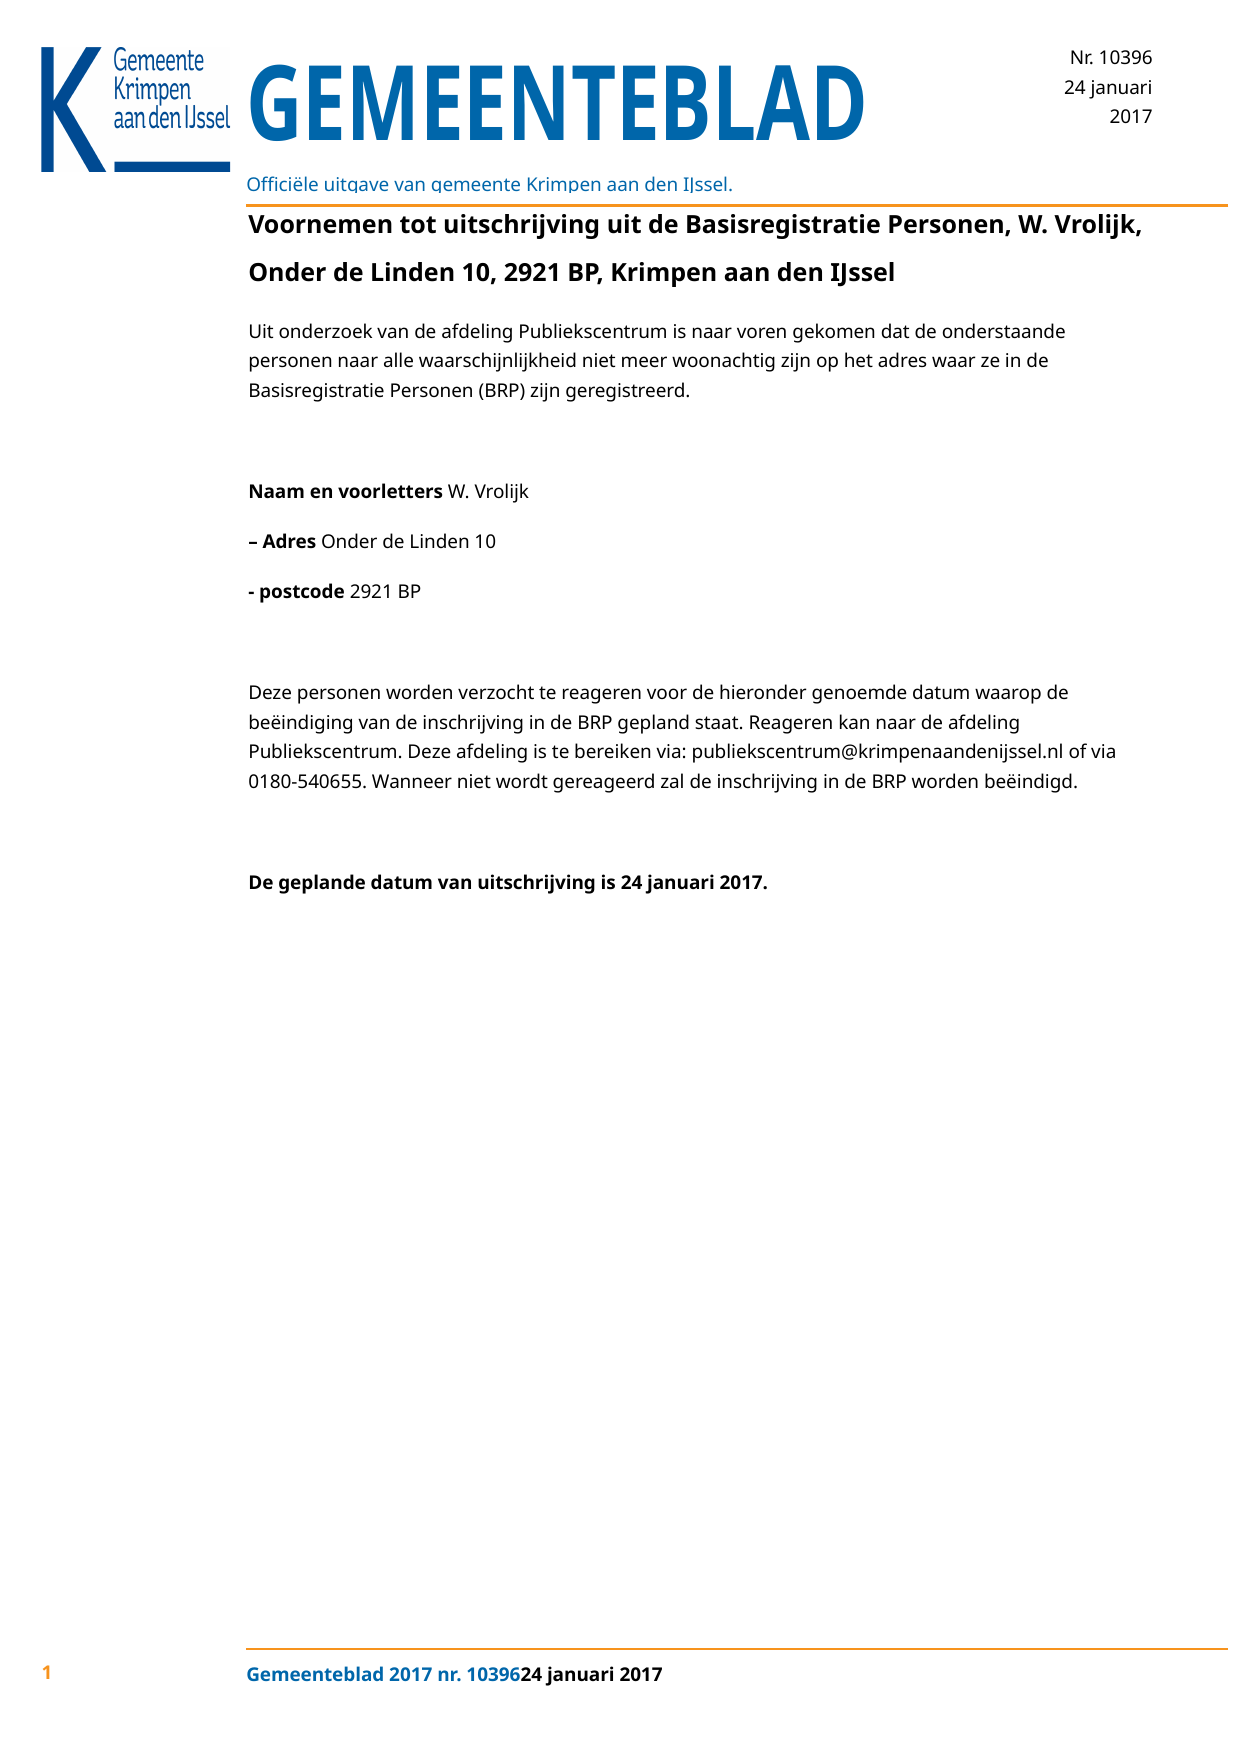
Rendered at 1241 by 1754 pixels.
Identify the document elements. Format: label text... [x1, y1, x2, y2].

text Deze personen worden verzocht te reageren voor de hieronder genoemde datum waarop de beëindiging van de inschrijving in de BRP gepland staat. Reageren kan naar de afdeling Publiekscentrum. Deze afdeling is te bereiken via: publiekscentrum@krimpenaandenijssel.nl of via 0180-540655. Wanneer niet wordt gereageerd zal de inschrijving in de BRP worden beëindigd. [248, 679, 1152, 794]
text Voornemen tot uitschrijving uit de Basisregistratie Personen, W. Vrolijk, Onder de Linden 10, 2921 BP, Krimpen aan den IJssel [248, 207, 1152, 288]
picture [41, 47, 231, 172]
text - postcode 2921 BP [248, 579, 1152, 604]
text Uit onderzoek van de afdeling Publiekscentrum is naar voren gekomen dat de onderstaande personen naar alle waarschijnlijkheid niet meer woonachtig zijn op het adres waar ze in de Basisregistratie Personen (BRP) zijn geregistreerd. [248, 318, 1152, 403]
text De geplande datum van uitschrijving is 24 januari 2017. [248, 869, 1152, 895]
text Naam en voorletters W. Vrolijk [248, 478, 1152, 504]
text – Adres Onder de Linden 10 [248, 528, 1152, 554]
